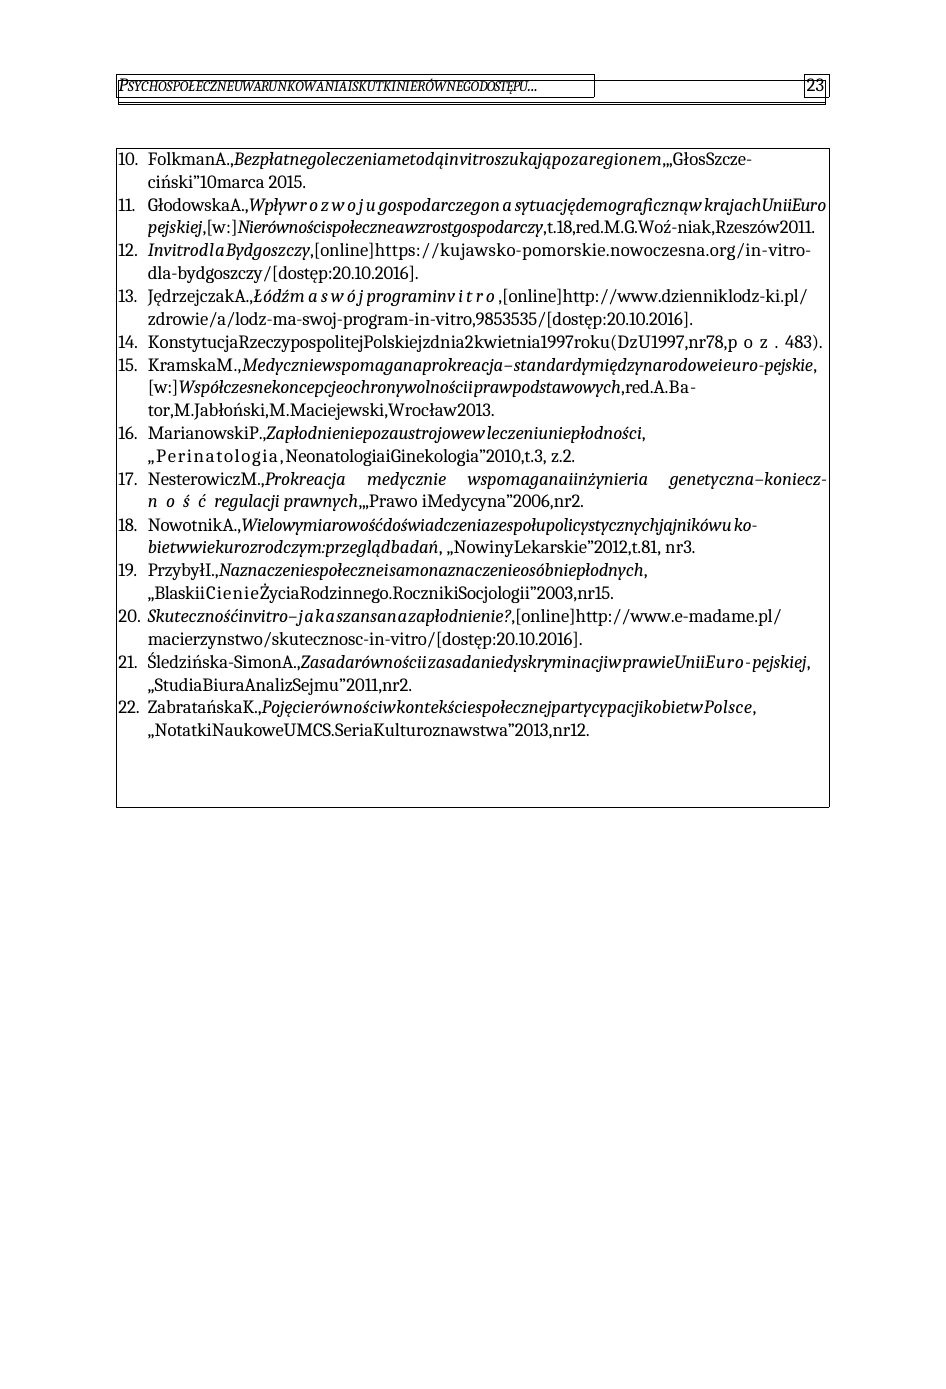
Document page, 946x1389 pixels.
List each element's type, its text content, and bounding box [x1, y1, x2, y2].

list PrzybyłI.,Naznaczeniespołeczneisamonaznaczenieosóbniepłodnych,„BlaskiiCienieŻyciaRodzinnego.RocznikiSocjologii”2003,nr15. [118, 560, 827, 604]
list InvitrodlaBydgoszczy,[online]https://kujawsko-pomorskie.nowoczesna.org/in-vitro-dla-bydgoszczy/[dostęp:20.10.2016]. [118, 240, 827, 284]
list NesterowiczM.,Prokreacja medycznie wspomaganaiinżynieria genetyczna–koniecz-nośćregulacji prawnych,„Prawo iMedycyna”2006,nr2. [118, 468, 827, 513]
list ZabratańskaK.,PojęcierównościwkontekściespołecznejpartycypacjikobietwPolsce, [118, 697, 829, 718]
text „NotatkiNaukoweUMCS.SeriaKulturoznawstwa”2013,nr12. [148, 720, 829, 741]
text [118, 75, 594, 80]
list FolkmanA.,Bezpłatnegoleczeniametodąinvitroszukająpozaregionem,„GłosSzcze-ciński”10marca 2015. [118, 149, 827, 193]
list JędrzejczakA.,Łódźmaswójprograminvitro,[online]http://www.dzienniklodz-ki.pl/zdrowie/a/lodz-ma-swoj-program-in-vitro,9853535/[dostęp:20.10.2016]. [118, 286, 827, 330]
list Śledzińska-SimonA.,ZasadarównościizasadaniedyskryminacjiwprawieUniiEuro-pejskiej, „StudiaBiuraAnalizSejmu”2011,nr2. [118, 651, 827, 696]
list KramskaM.,Medyczniewspomaganaprokreacja–standardymiędzynarodoweieuro-pejskie,[w:]Współczesnekoncepcjeochronywolnościiprawpodstawowych,red.A.Ba-tor,M.Jabłoński,M.Maciejewski,Wrocław2013. [118, 354, 827, 421]
list MarianowskiP.,Zapłodnieniepozaustrojowewleczeniuniepłodności,„Perinatologia,NeonatologiaiGinekologia”2010,t.3, z.2. [118, 423, 827, 467]
list Skutecznośćinvitro–jakaszansanazapłodnienie?,[online]http://www.e-madame.pl/macierzynstwo/skutecznosc-in-vitro/[dostęp:20.10.2016]. [118, 605, 827, 650]
text PSYCHOSPOŁECZNEUWARUNKOWANIAISKUTKINIERÓWNEGODOSTĘPU... [119, 81, 594, 96]
text 23 [806, 75, 829, 96]
list GłodowskaA.,WpływrozwojugospodarczegonasytuacjędemograficznąwkrajachUniiEuropejskiej,[w:]Nierównościspołeczneawzrostgospodarczy,t.18,red.M.G.Woź-niak,Rzeszów2011. [118, 194, 827, 238]
list KonstytucjaRzeczypospolitejPolskiejzdnia2kwietnia1997roku(DzU1997,nr78,poz.483). [118, 331, 827, 353]
list NowotnikA.,Wielowymiarowośćdoświadczeniazespołupolicystycznychjajnikówuko-bietwwiekurozrodczym:przeglądbadań, „NowinyLekarskie”2012,t.81, nr3. [118, 514, 827, 558]
